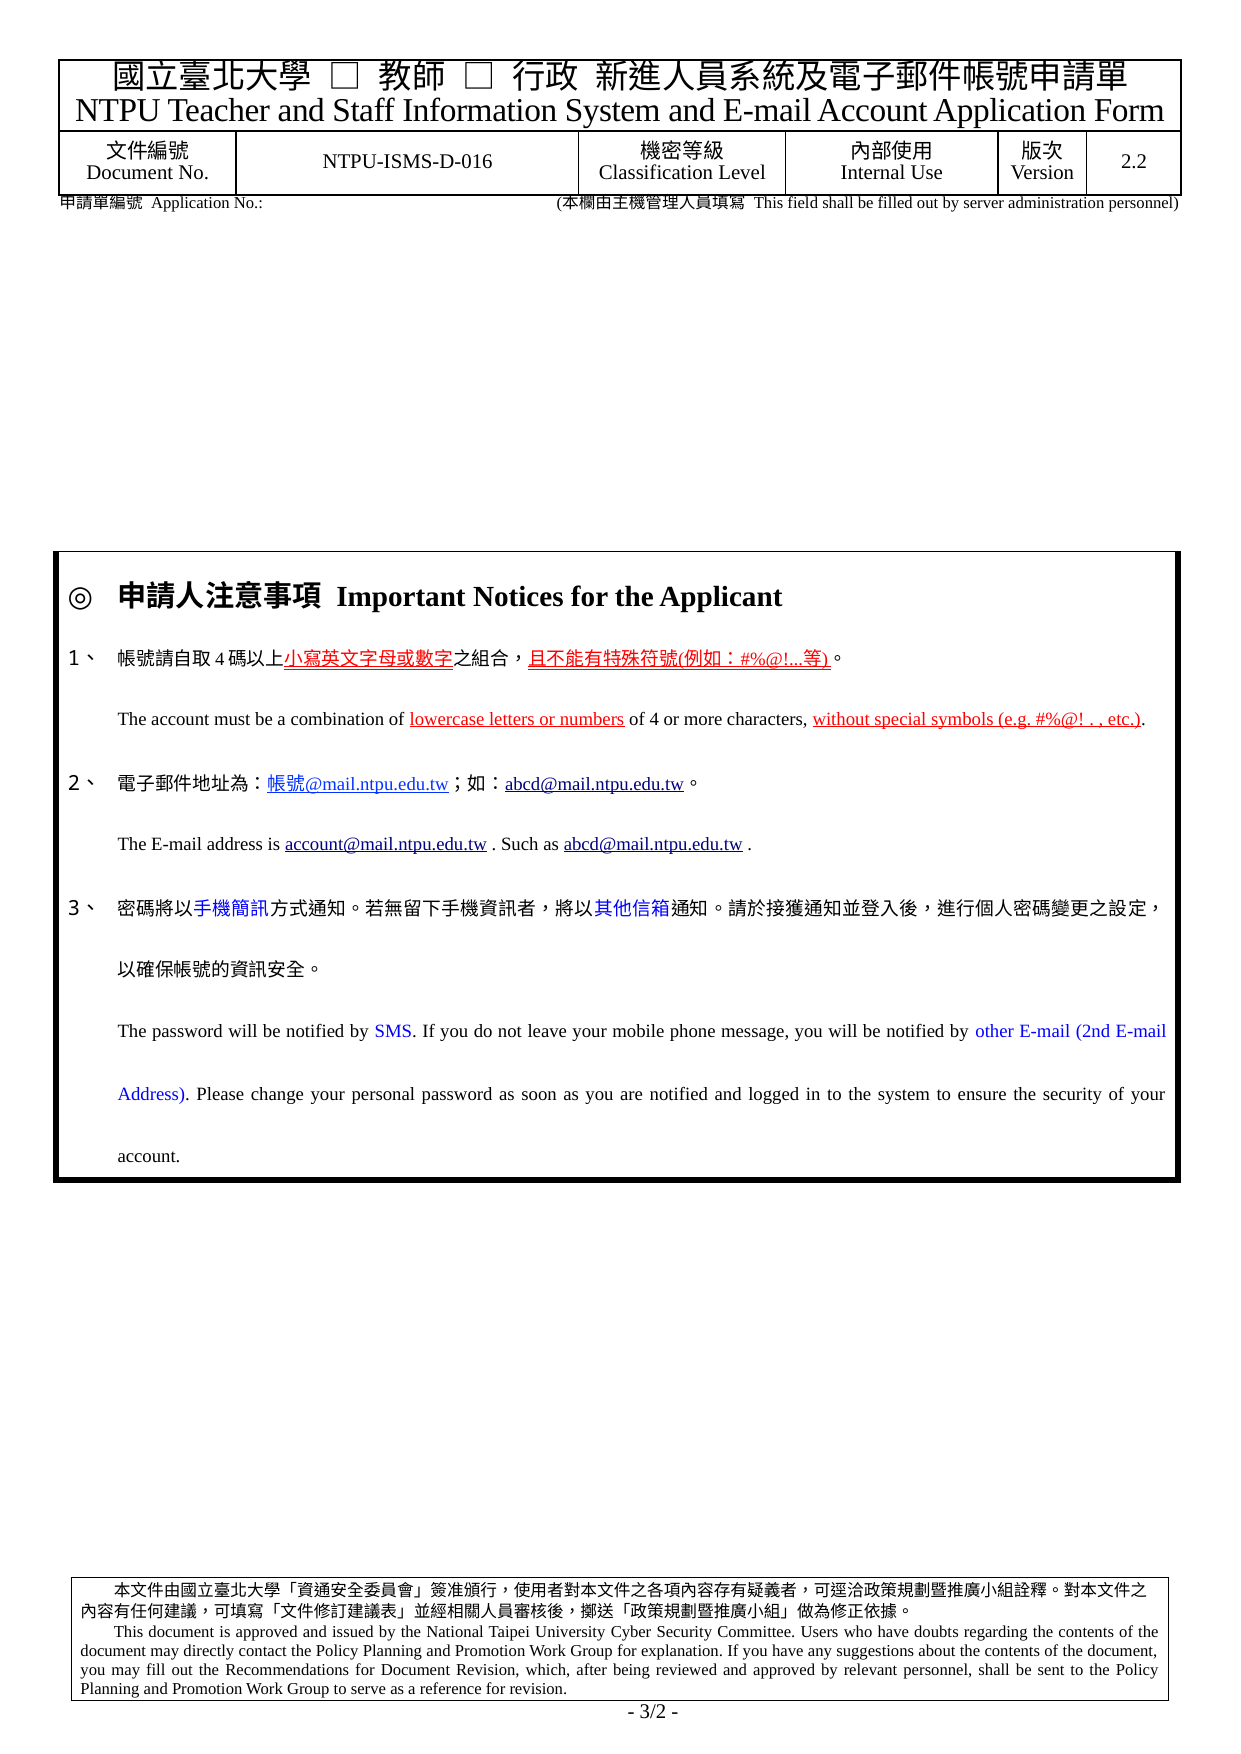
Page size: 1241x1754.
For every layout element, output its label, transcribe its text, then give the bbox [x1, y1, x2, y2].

table_cell 申請人注意事項 Important Notices for the Applicant 帳號請自取4碼以上小寫英文字母或數字之組合，且不能有特殊符號(例如：#%@!...等)。 The account must be a combination of lowercase letters or numbers of 4 or more characters, without special symbols (e.g. #%@! . , etc.). 電子郵件地址為：帳號@mail.ntpu.edu.tw；如：abcd@mail.ntpu.edu.tw。 The E-mail address is account@mail.ntpu.edu.tw . Such as abcd@mail.ntpu.edu.tw . 密碼將以手機簡訊方式通知。若無留下手機資訊者，將以其他信箱通知。請於接獲通知並登入後，進行個人密碼變更之設定，以確保帳號的資訊安全。 The password will be notified by SMS. If you do not leave your mobile phone message, you will be notified by other E-mail (2nd E-mail Address). Please change your personal password as soon as you are notified and logged in to the system to ensure the security of your account. 兼任教師或聘雇人員申請電子郵件帳號使用期限為一年，若續用則需再提出申請(專任教職員除外)。 E-mail account for Part-time teachers or employment assistants will be used for a period of a year. Further application is required for renewal (except full-time teachers and staff). 申請單處理時間為3個工作天，申請完成後將立即以手機簡訊或E-mail通知。 The processing time for each application is 3 working days. Completed applications will be immediately confirmed via SMS or E-mail. [59, 552, 1175, 1177]
